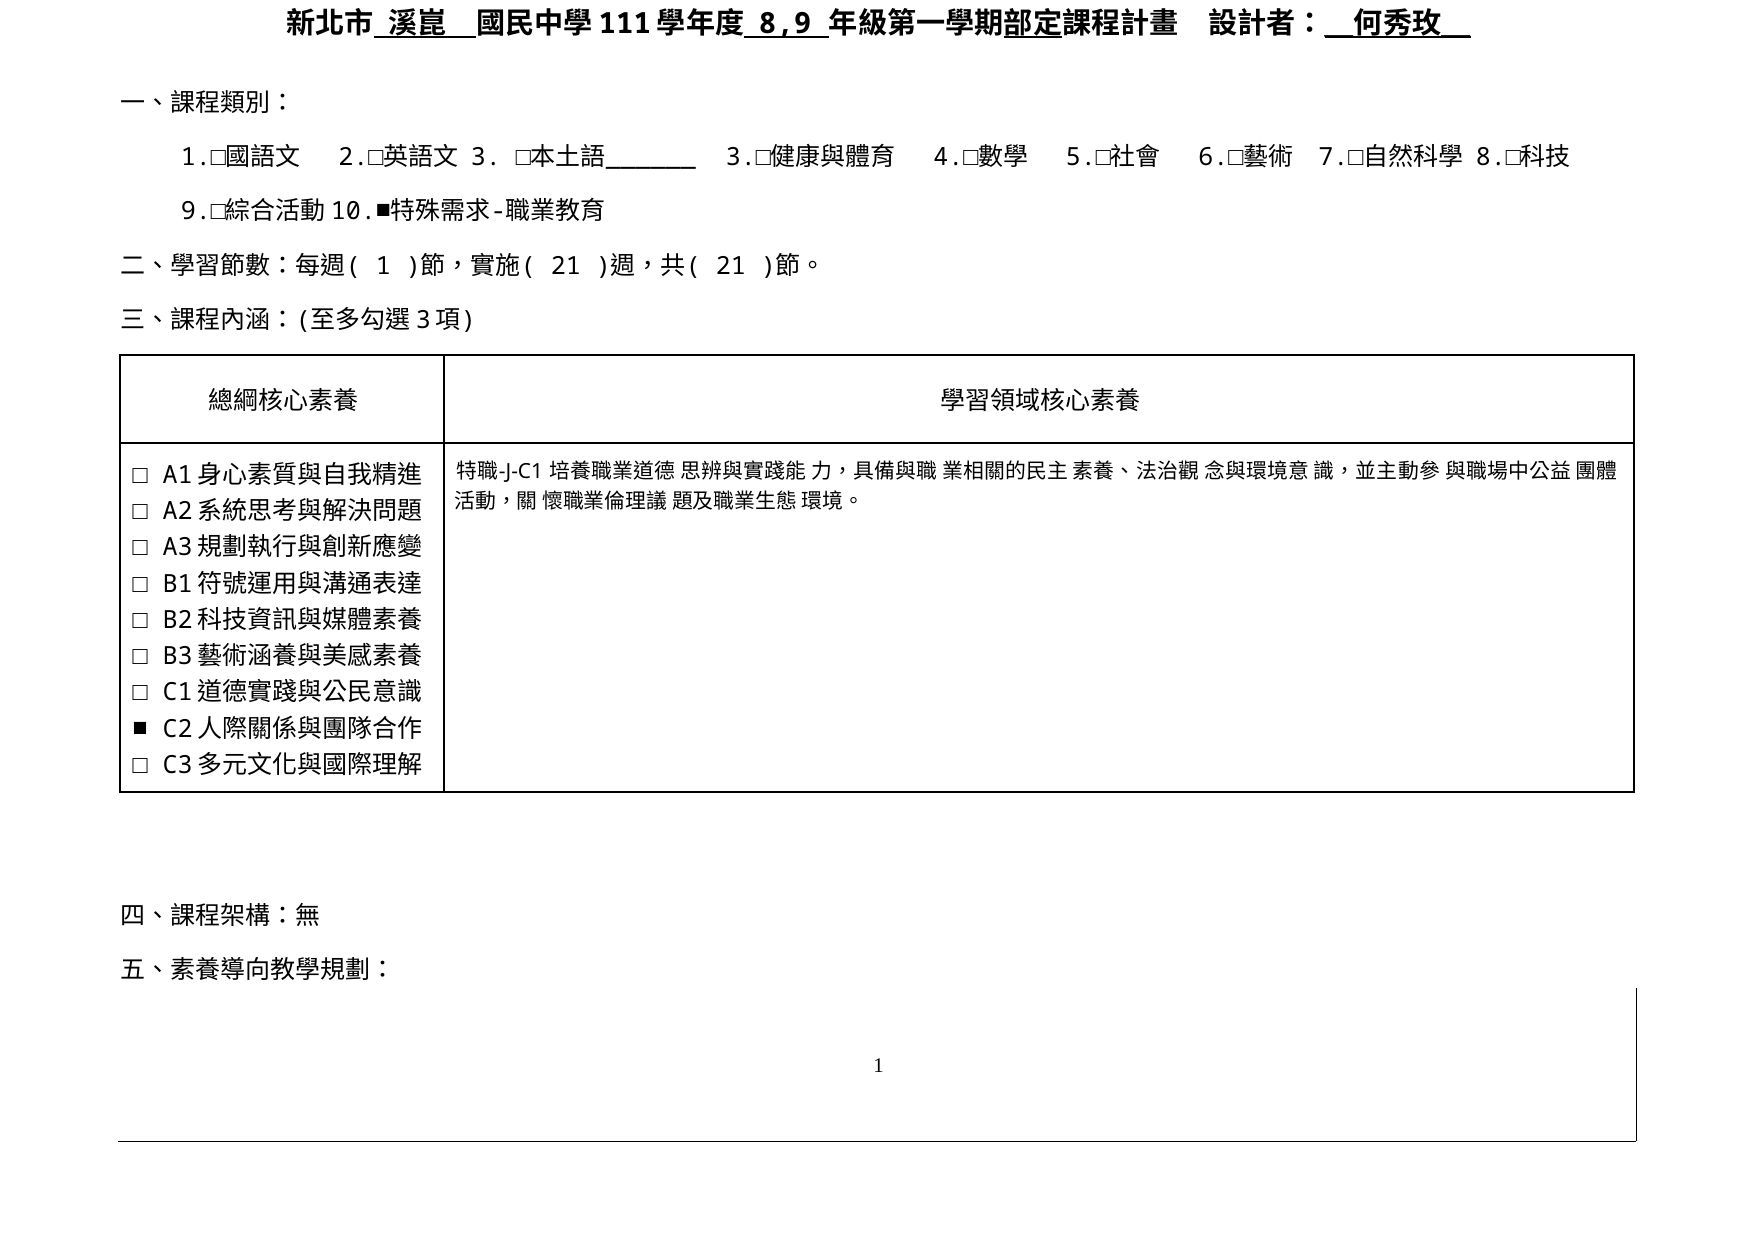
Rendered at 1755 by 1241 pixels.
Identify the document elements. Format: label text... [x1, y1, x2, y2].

text 四、課程架構：無 [118, 895, 1636, 931]
text 1.□國語文 2.□英語文 3. □本土語______ 3.□健康與體育 4.□數學 5.□社會 6.□藝術 7.□自然科學 8.□科技 [118, 136, 1636, 173]
table_header 總綱核心素養 [121, 356, 443, 442]
text 一、課程類別： [118, 82, 1636, 118]
text 三、課程內涵：(至多勾選3項) [118, 299, 1636, 336]
text 9.□綜合活動10.■特殊需求-職業教育 [118, 191, 1636, 227]
text 二、學習節數：每週( 1 )節，實施( 21 )週，共( 21 )節。 [118, 245, 1636, 281]
table_cell □ A1身心素質與自我精進 □ A2系統思考與解決問題 □ A3規劃執行與創新應變 □ B1符號運用與溝通表達 □ B2科技資訊與媒體素養 □ B3藝術涵養與美感素養 □ C1道德實踐與公民意識 ■ C2人際關係與團隊合作 □ C3多元文化與國際理解 [121, 444, 443, 791]
table_cell 特職-J-C1 培養職業道德 思辨與實踐能 力，具備與職 業相關的民主 素養、法治觀 念與環境意 識，並主動參 與職場中公益 團體活動，關 懷職業倫理議 題及職業生態 環境。 [445, 444, 1633, 791]
table_header 學習領域核心素養 [445, 356, 1633, 442]
text 五、素養導向教學規劃： [118, 949, 1636, 986]
text 新北市 溪崑 國民中學111學年度 8,9 年級第一學期部定課程計畫 設計者：＿何秀玫＿ [118, 0, 1636, 42]
